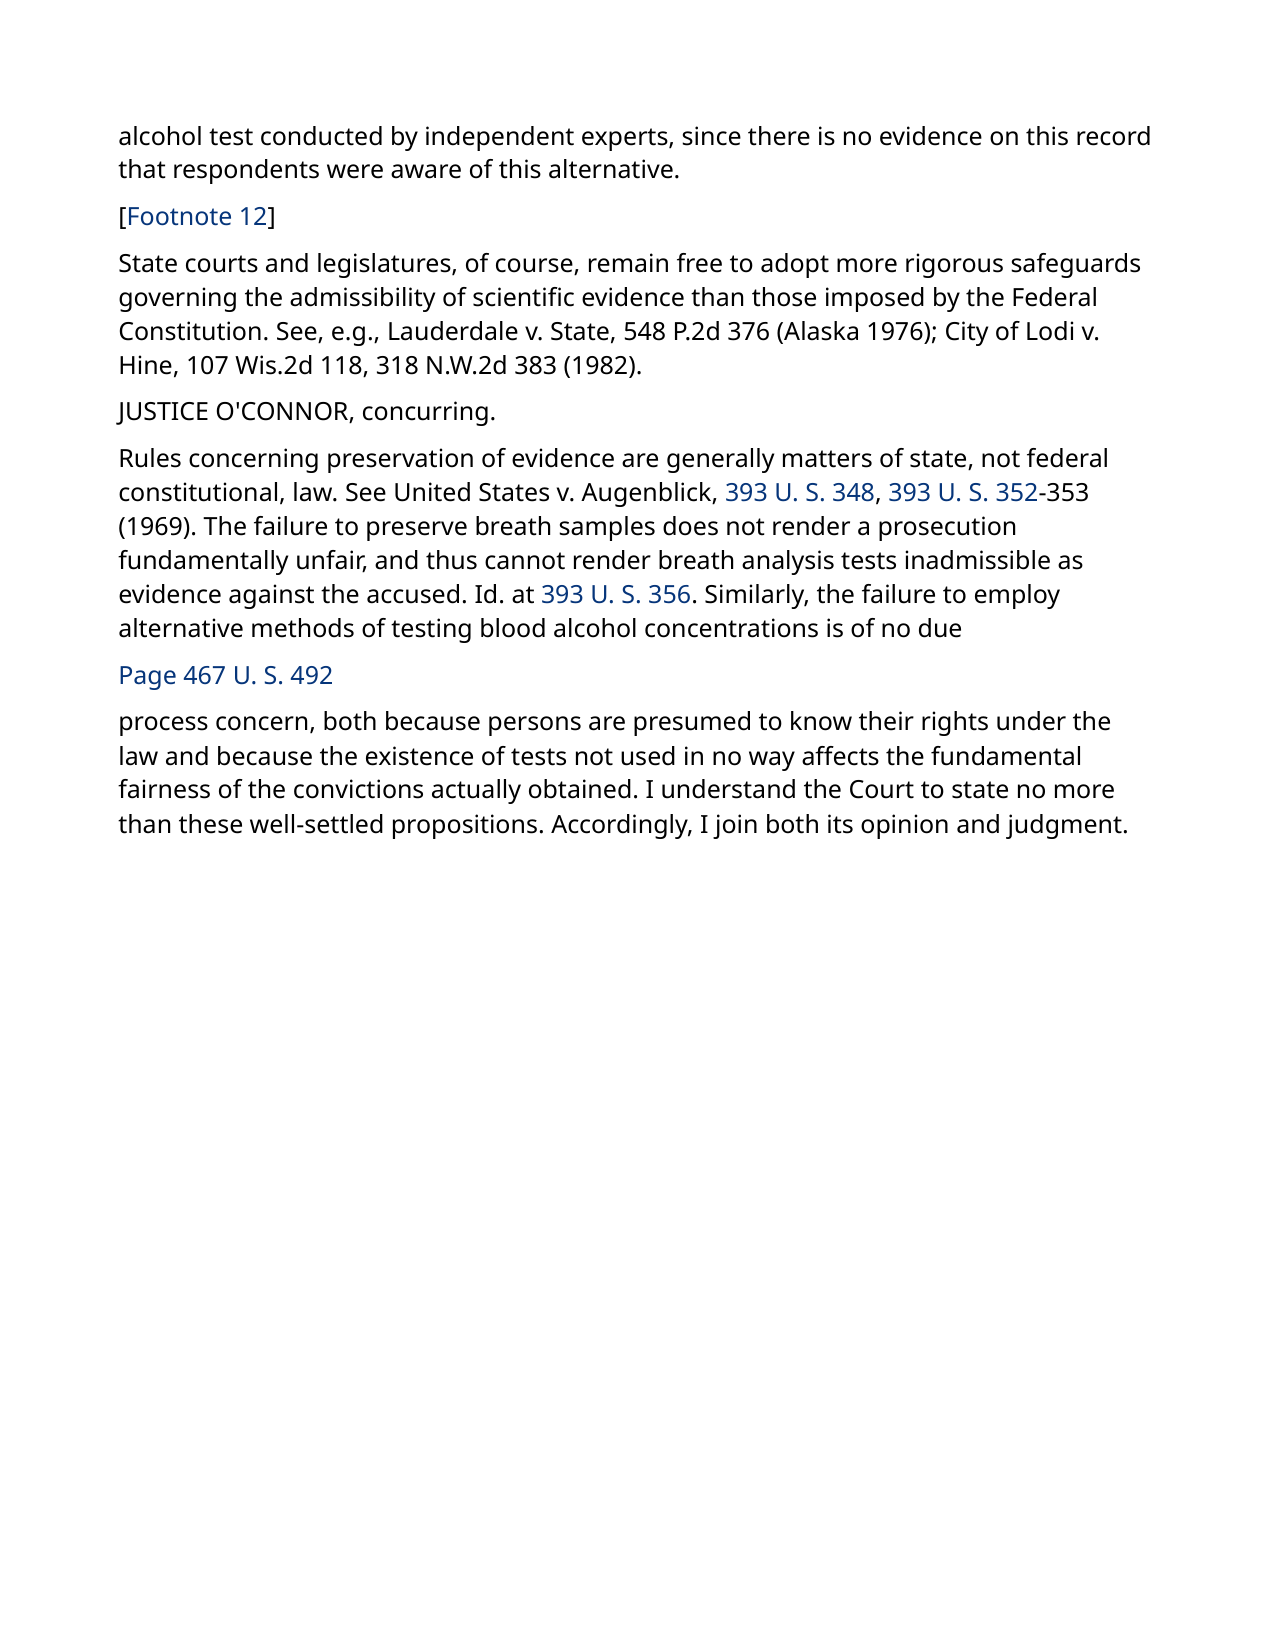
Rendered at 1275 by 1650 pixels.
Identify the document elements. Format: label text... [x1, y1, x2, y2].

text process concern, both because persons are presumed to know their rights under the law and because the existence of tests not used in no way affects the fundamental fairness of the convictions actually obtained. I understand the Court to state no more than these well-settled propositions. Accordingly, I join both its opinion and judgment. [118, 704, 1157, 840]
text JUSTICE O'CONNOR, concurring. [118, 394, 1157, 428]
text Rules concerning preservation of evidence are generally matters of state, not federal constitutional, law. See United States v. Augenblick, 393 U. S. 348, 393 U. S. 352-353 (1969). The failure to preserve breath samples does not render a prosecution fundamentally unfair, and thus cannot render breath analysis tests inadmissible as evidence against the accused. Id. at 393 U. S. 356. Similarly, the failure to employ alternative methods of testing blood alcohol concentrations is of no due [118, 441, 1157, 645]
text State courts and legislatures, of course, remain free to adopt more rigorous safeguards governing the admissibility of scientific evidence than those imposed by the Federal Constitution. See, e.g., Lauderdale v. State, 548 P.2d 376 (Alaska 1976); City of Lodi v. Hine, 107 Wis.2d 118, 318 N.W.2d 383 (1982). [118, 245, 1157, 382]
text [Footnote 12] [118, 199, 1157, 233]
text Page 467 U. S. 492 [118, 657, 1157, 692]
text alcohol test conducted by independent experts, since there is no evidence on this record that respondents were aware of this alternative. [118, 118, 1157, 186]
